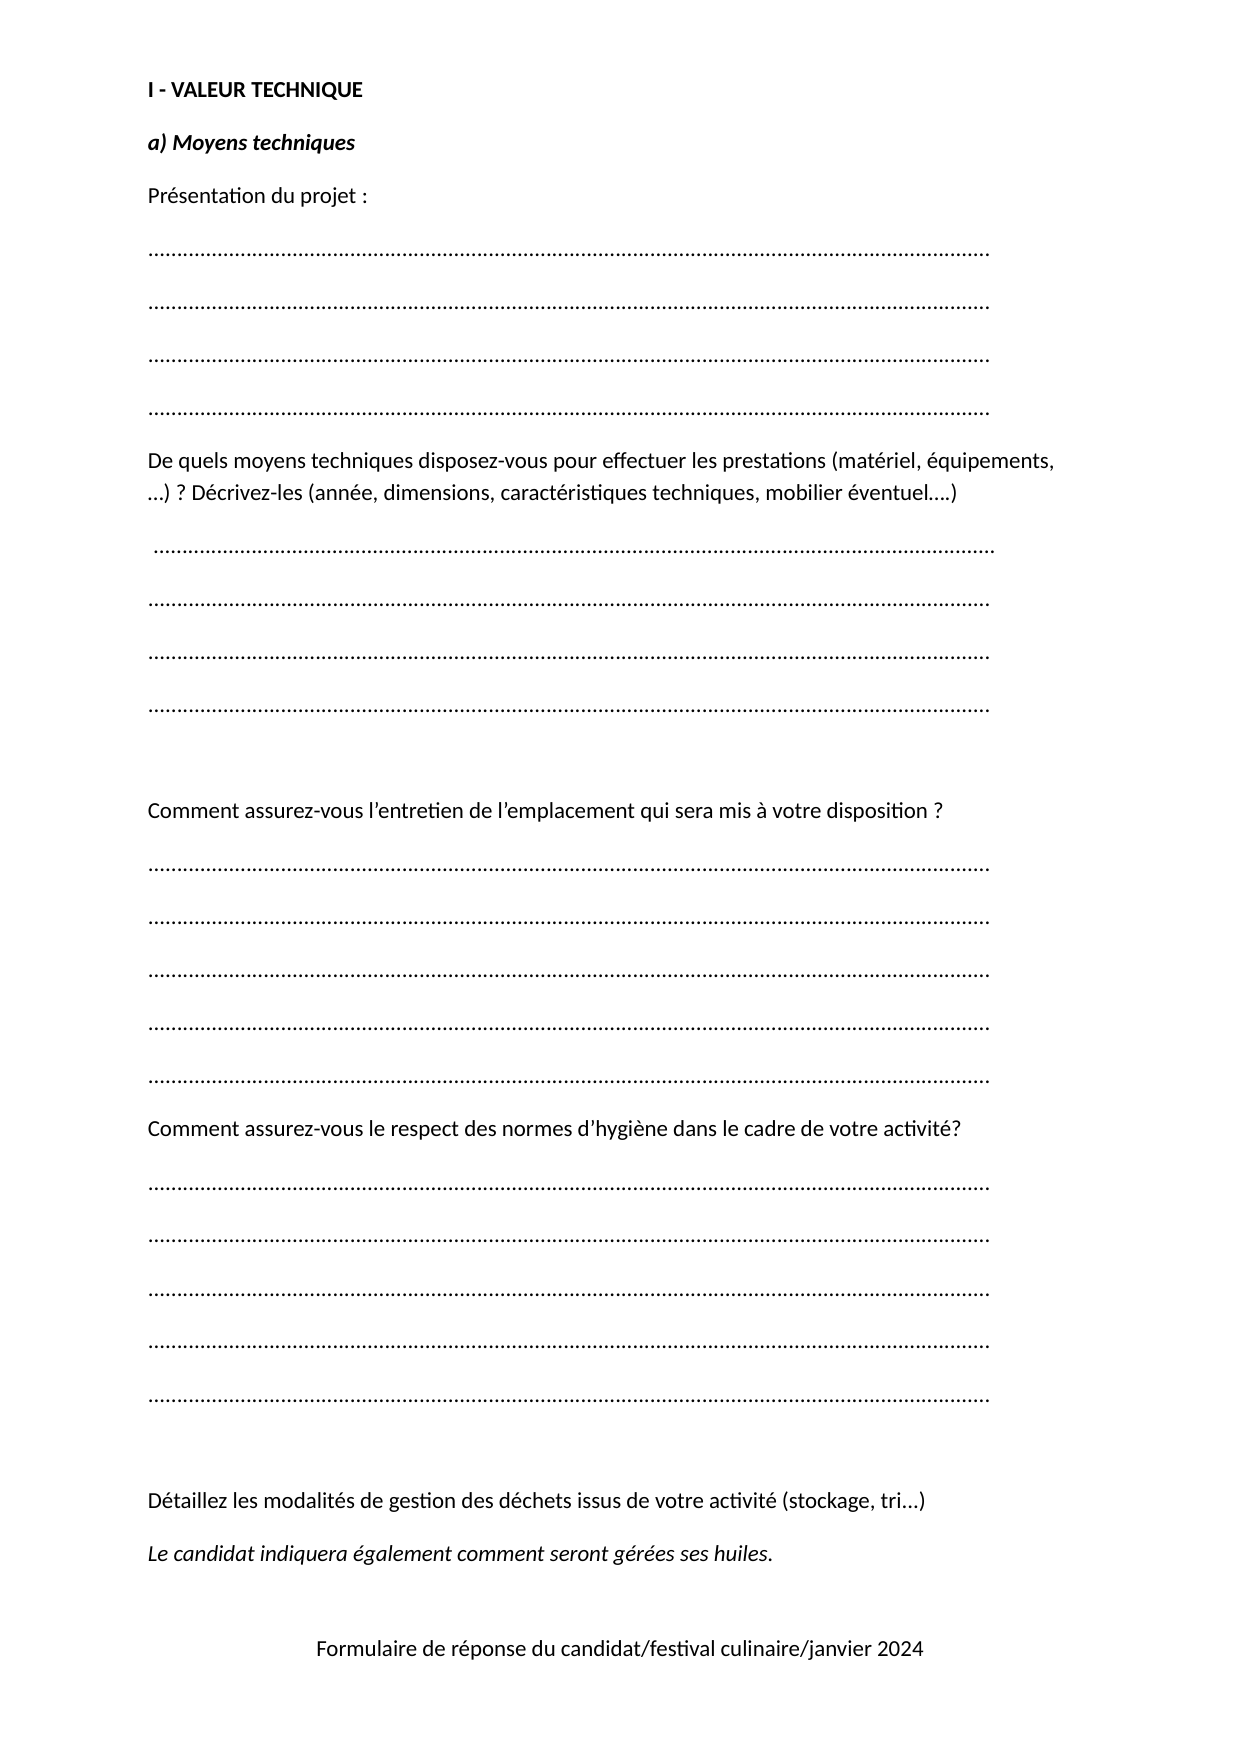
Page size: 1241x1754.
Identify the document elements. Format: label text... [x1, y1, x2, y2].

text Comment assurez-vous le respect des normes d’hygiène dans le cadre de votre activité? [148, 1114, 1093, 1143]
text Détaillez les modalités de gestion des déchets issus de votre activité (stockage, tri...) [148, 1486, 1093, 1514]
text .................................................................................................................................................. [148, 637, 1093, 665]
text .................................................................................................................................................. [148, 1221, 1093, 1249]
text .................................................................................................................................................. [148, 234, 1093, 262]
text .................................................................................................................................................. [148, 849, 1093, 877]
text .................................................................................................................................................. [148, 584, 1093, 612]
text Présentation du projet : [148, 181, 1093, 209]
text I - VALEUR TECHNIQUE [148, 75, 1093, 103]
text .................................................................................................................................................. [148, 902, 1093, 931]
text .................................................................................................................................................. [148, 340, 1093, 368]
text De quels moyens techniques disposez-vous pour effectuer les prestations (matériel, équipements, …) ? Décrivez-les (année, dimensions, caractéristiques techniques, mobilier éventuel….) [148, 446, 1093, 506]
text Comment assurez-vous l’entretien de l’emplacement qui sera mis à votre disposition ? [148, 796, 1093, 824]
text .................................................................................................................................................. [148, 1380, 1093, 1408]
text .................................................................................................................................................. [148, 287, 1093, 315]
text .................................................................................................................................................. [148, 531, 1093, 559]
text .................................................................................................................................................. [148, 1274, 1093, 1302]
text .................................................................................................................................................. [148, 1168, 1093, 1196]
text .................................................................................................................................................. [148, 393, 1093, 421]
text Le candidat indiquera également comment seront gérées ses huiles. [148, 1539, 1093, 1567]
text .................................................................................................................................................. [148, 1327, 1093, 1355]
text .................................................................................................................................................. [148, 690, 1093, 718]
text a) Moyens techniques [148, 128, 1093, 156]
text .................................................................................................................................................. [148, 1062, 1093, 1089]
text .................................................................................................................................................. [148, 1008, 1093, 1037]
text .................................................................................................................................................. [148, 956, 1093, 983]
